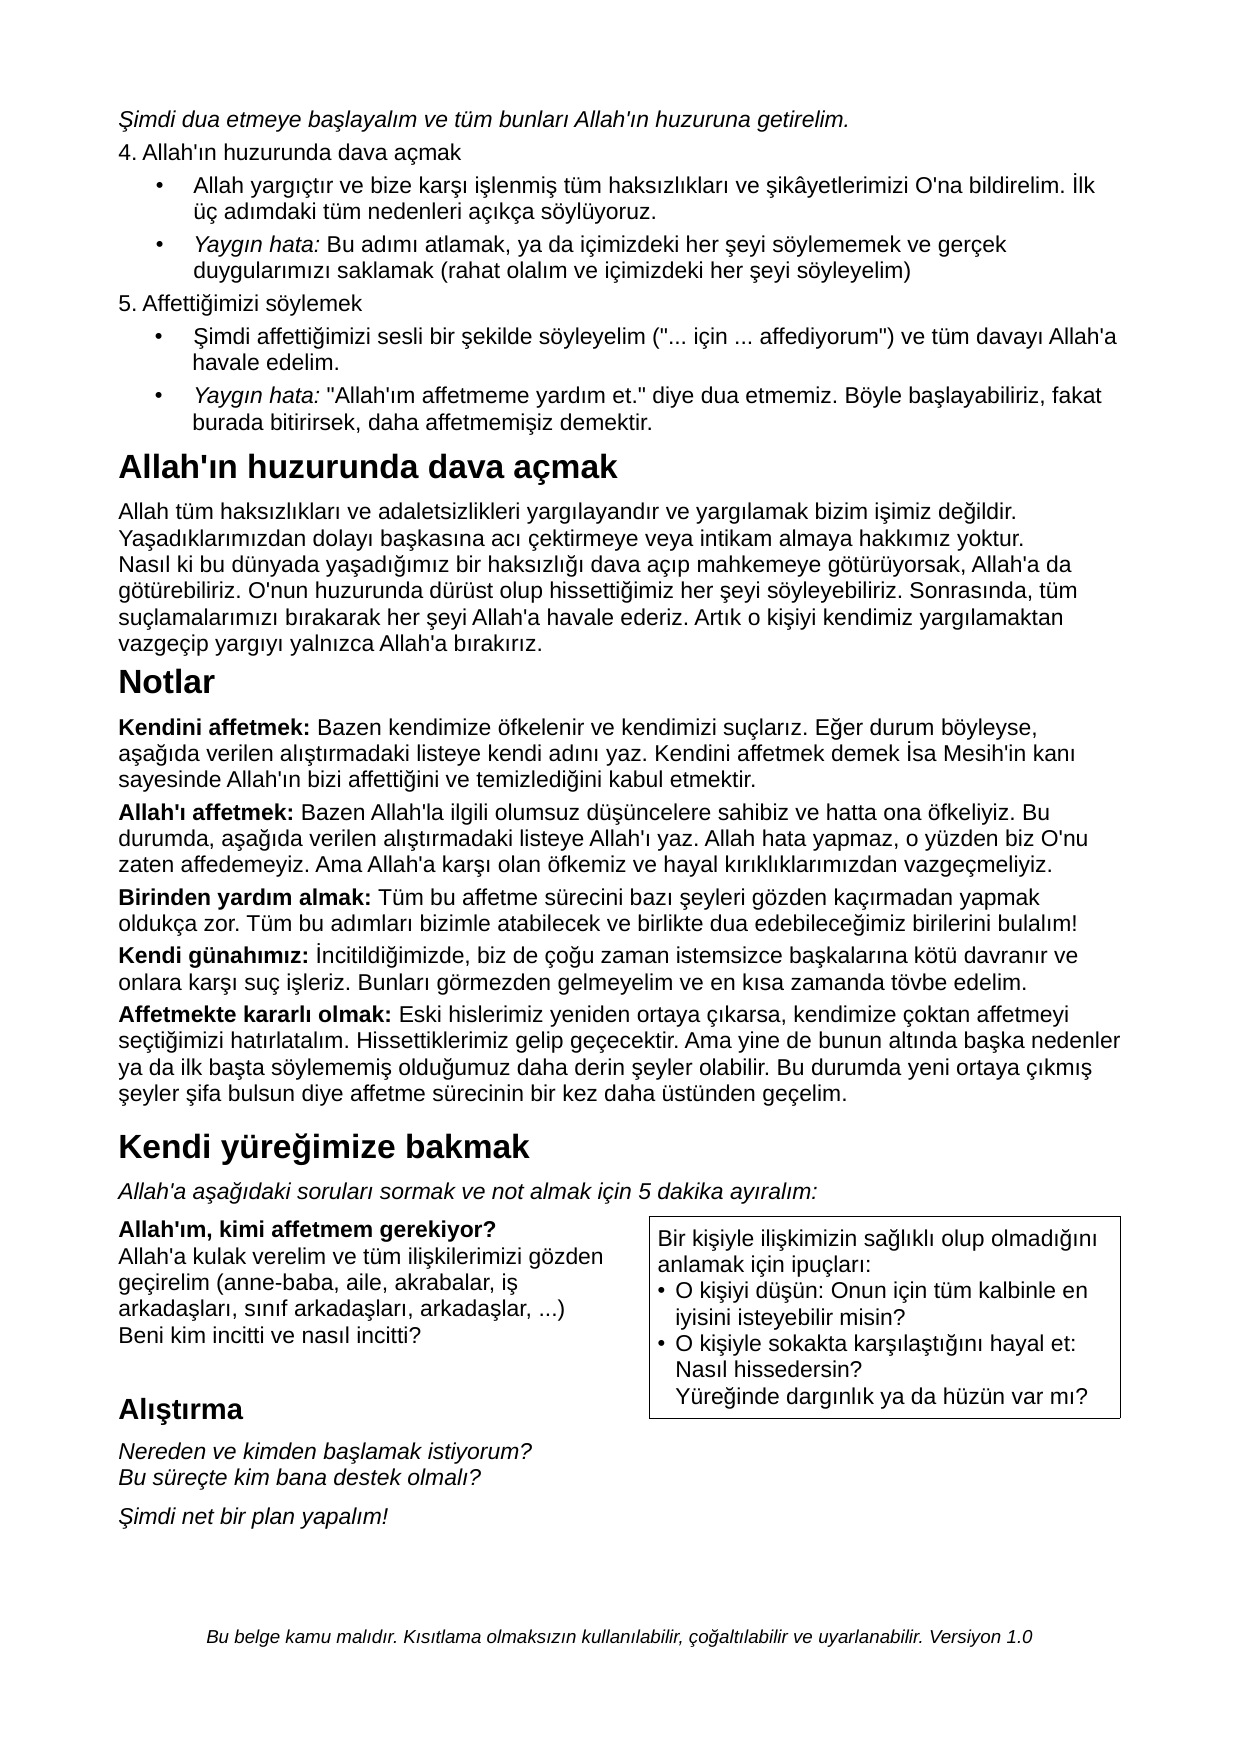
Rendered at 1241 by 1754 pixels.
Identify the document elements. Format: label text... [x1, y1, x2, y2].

list Yaygın hata: "Allah'ım affetmeme yardım et." diye dua etmemiz. Böyle başlayabiliriz, fakat burada bitirirsek, daha affetmemişiz demektir. [154, 382, 1122, 435]
text Nasıl ki bu dünyada yaşadığımız bir haksızlığı dava açıp mahkemeye götürüyorsak, Allah'a da götürebiliriz. O'nun huzurunda dürüst olup hissettiğimiz her şeyi söyleyebiliriz. Sonrasında, tüm suçlamalarımızı bırakarak her şeyi Allah'a havale ederiz. Artık o kişiyi kendimiz yargılamaktan vazgeçip yargıyı yalnızca Allah'a bırakırız. [118, 551, 1122, 656]
text Nereden ve kimden başlamak istiyorum? [118, 1438, 1122, 1464]
list Allah yargıçtır ve bize karşı işlenmiş tüm haksızlıkları ve şikâyetlerimizi O'na bildirelim. İlk üç adımdaki tüm nedenleri açıkça söylüyoruz. [156, 172, 1122, 224]
text Kendini affetmek: Bazen kendimize öfkelenir ve kendimizi suçlarız. Eğer durum böyleyse, aşağıda verilen alıştırmadaki listeye kendi adını yaz. Kendini affetmek demek İsa Mesih'in kanı sayesinde Allah'ın bizi affettiğini ve temizlediğini kabul etmektir. [118, 713, 1122, 792]
subtitle Kendi yüreğimize bakmak [118, 1127, 1122, 1166]
subtitle Allah'ın huzurunda dava açmak [118, 447, 1122, 486]
text Affetmekte kararlı olmak: Eski hislerimiz yeniden ortaya çıkarsa, kendimize çoktan affetmeyi seçtiğimizi hatırlatalım. Hissettiklerimiz gelip geçecektir. Ama yine de bunun altında başka nedenler ya da ilk başta söylememiş olduğumuz daha derin şeyler olabilir. Bu durumda yeni ortaya çıkmış şeyler şifa bulsun diye affetme sürecinin bir kez daha üstünden geçelim. [118, 1001, 1122, 1106]
text Bu süreçte kim bana destek olmalı? [118, 1464, 1122, 1491]
list Yaygın hata: Bu adımı atlamak, ya da içimizdeki her şeyi söylememek ve gerçek duygularımızı saklamak (rahat olalım ve içimizdeki her şeyi söyleyelim) [156, 231, 1122, 284]
subtitle Alıştırma [118, 1392, 1122, 1426]
list O kişiyi düşün: Onun için tüm kalbinle en iyisini isteyebilir misin? [657, 1277, 1111, 1330]
text Allah'a kulak verelim ve tüm ilişkilerimizi gözden geçirelim (anne-baba, aile, akrabalar, iş arkadaşları, sınıf arkadaşları, arkadaşlar, ...) Beni kim incitti ve nasıl incitti? [118, 1243, 648, 1348]
list Şimdi affettiğimizi sesli bir şekilde söyleyelim ("... için ... affediyorum") ve tüm davayı Allah'a havale edelim. [154, 323, 1122, 376]
list O kişiyle sokakta karşılaştığını hayal et: Nasıl hissedersin? [657, 1330, 1111, 1383]
text [650, 1217, 1120, 1418]
text Şimdi net bir plan yapalım! [118, 1503, 1122, 1529]
text Allah'a aşağıdaki soruları sormak ve not almak için 5 dakika ayıralım: [118, 1178, 1122, 1204]
text Allah tüm haksızlıkları ve adaletsizlikleri yargılayandır ve yargılamak bizim işimiz değildir. Yaşadıklarımızdan dolayı başkasına acı çektirmeye veya intikam almaya hakkımız yoktur. [118, 498, 1122, 551]
text Allah'ım, kimi affetmem gerekiyor? [118, 1216, 649, 1418]
subtitle Notlar [118, 662, 1122, 701]
text 4. Allah'ın huzurunda dava açmak [118, 139, 1122, 165]
text 5. Affettiğimizi söylemek [118, 290, 1122, 317]
text Birinden yardım almak: Tüm bu affetme sürecini bazı şeyleri gözden kaçırmadan yapmak oldukça zor. Tüm bu adımları bizimle atabilecek ve birlikte dua edebileceğimiz birilerini bulalım! [118, 883, 1122, 936]
list Yüreğinde dargınlık ya da hüzün var mı? [657, 1383, 1111, 1409]
text Allah'ı affetmek: Bazen Allah'la ilgili olumsuz düşüncelere sahibiz ve hatta ona öfkeliyiz. Bu durumda, aşağıda verilen alıştırmadaki listeye Allah'ı yaz. Allah hata yapmaz, o yüzden biz O'nu zaten affedemeyiz. Ama Allah'a karşı olan öfkemiz ve hayal kırıklıklarımızdan vazgeçmeliyiz. [118, 798, 1122, 877]
text Şimdi dua etmeye başlayalım ve tüm bunları Allah'ın huzuruna getirelim. [118, 106, 1122, 133]
text Bir kişiyle ilişkimizin sağlıklı olup olmadığını anlamak için ipuçları: [657, 1225, 1111, 1277]
text Kendi günahımız: İncitildiğimizde, biz de çoğu zaman istemsizce başkalarına kötü davranır ve onlara karşı suç işleriz. Bunları görmezden gelmeyelim ve en kısa zamanda tövbe edelim. [118, 942, 1122, 995]
